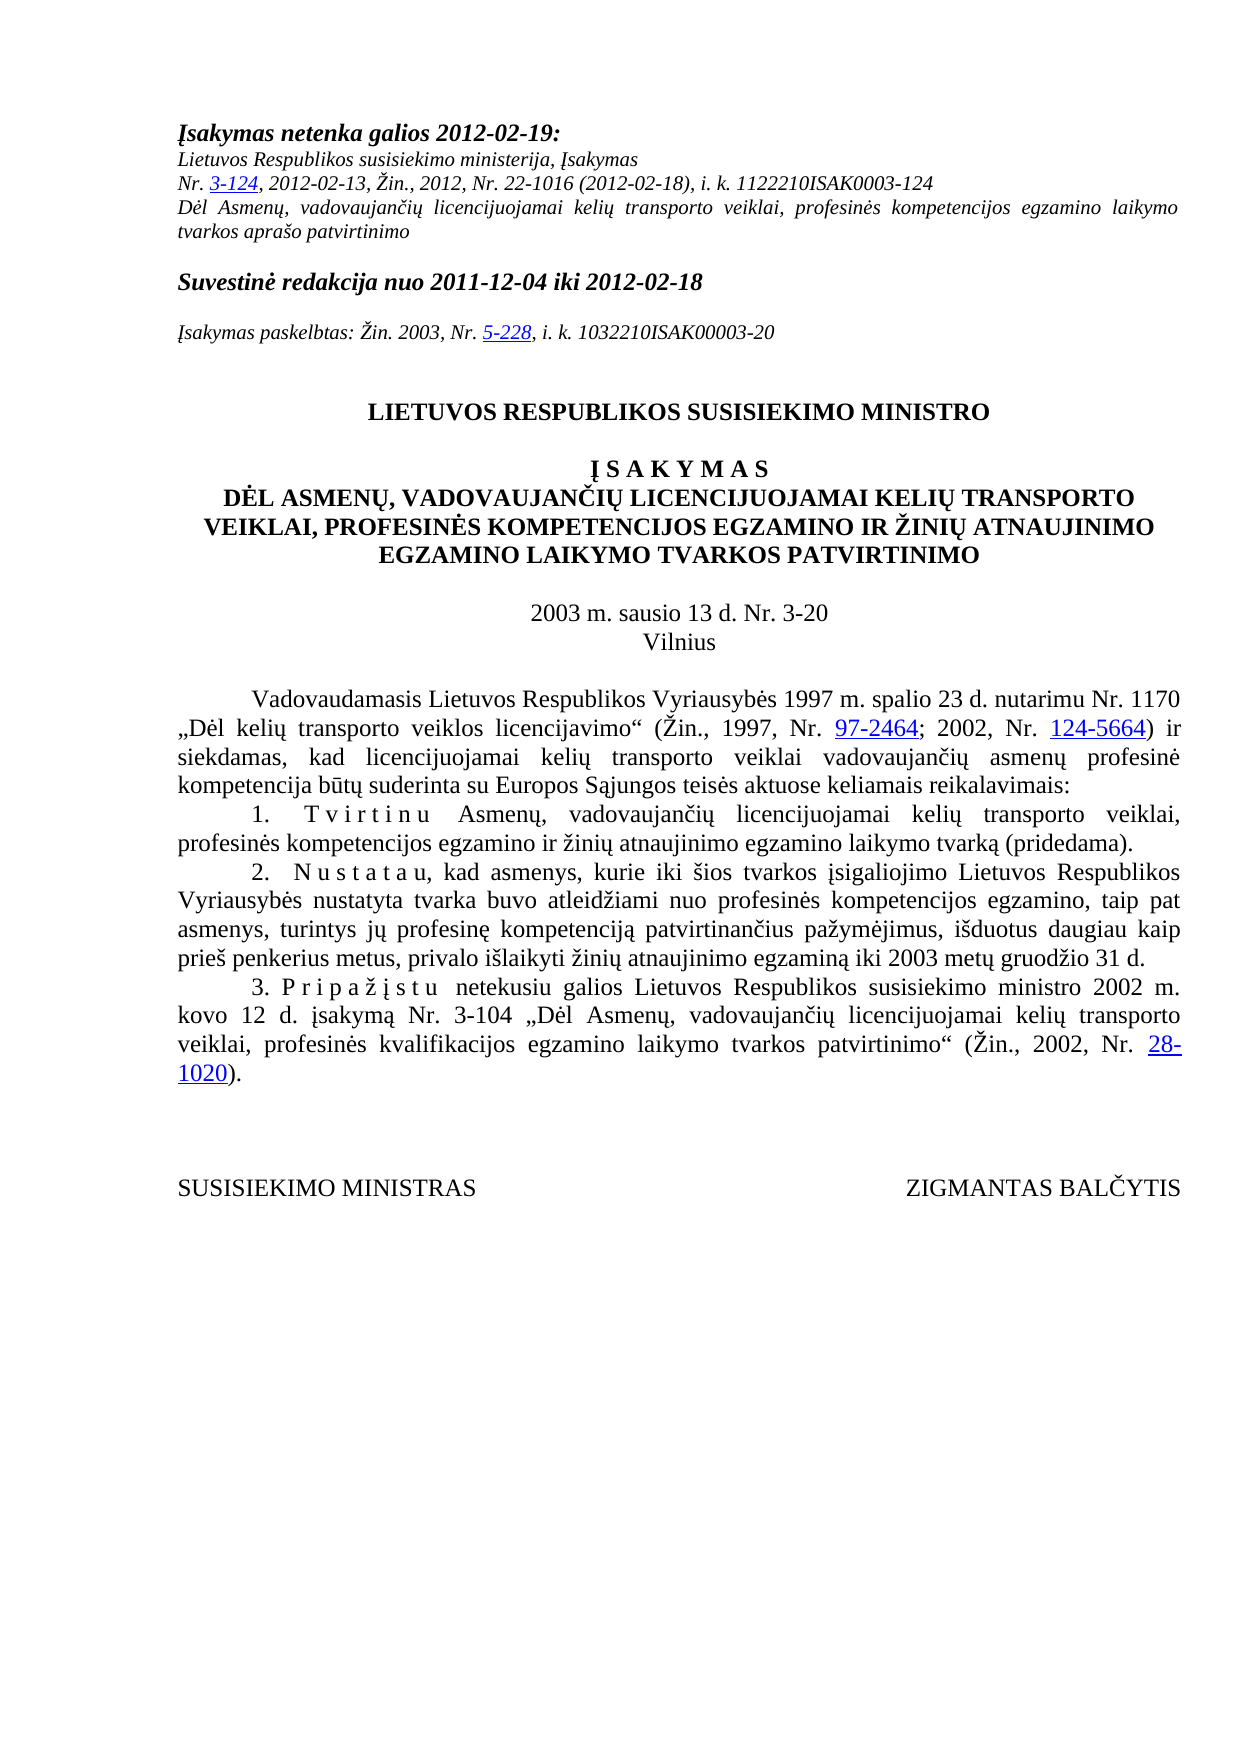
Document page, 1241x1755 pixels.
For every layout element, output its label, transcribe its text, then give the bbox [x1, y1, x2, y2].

text Nr. 3-124, 2012-02-13, Žin., 2012, Nr. 22-1016 (2012-02-18), i. k. 1122210ISAK0003-124 [177, 171, 1181, 195]
text Vilnius [177, 627, 1181, 656]
text SUSISIEKIMO MINISTRAS ZIGMANTAS BALČYTIS [177, 1173, 1181, 1202]
text 2. Nustatau, kad asmenys, kurie iki šios tvarkos įsigaliojimo Lietuvos Respublikos Vyriausybės nustatyta tvarka buvo atleidžiami nuo profesinės kompetencijos egzamino, taip pat asmenys, turintys jų profesinę kompetenciją patvirtinančius pažymėjimus, išduotus daugiau kaip prieš penkerius metus, privalo išlaikyti žinių atnaujinimo egzaminą iki 2003 metų gruodžio 31 d. [177, 857, 1181, 972]
text DĖL ASMENŲ, VADOVAUJANČIŲ LICENCIJUOJAMAI KELIŲ TRANSPORTO VEIKLAI, PROFESINĖS KOMPETENCIJOS EGZAMINO IR ŽINIŲ ATNAUJINIMO EGZAMINO LAIKYMO TVARKOS PATVIRTINIMO [177, 483, 1181, 569]
text 1. Tvirtinu Asmenų, vadovaujančių licencijuojamai kelių transporto veiklai, profesinės kompetencijos egzamino ir žinių atnaujinimo egzamino laikymo tvarką (pridedama). [177, 799, 1181, 857]
text Lietuvos Respublikos susisiekimo ministerija, Įsakymas [177, 147, 1181, 171]
text Įsakymas netenka galios 2012-02-19: [177, 118, 1181, 147]
text Suvestinė redakcija nuo 2011-12-04 iki 2012-02-18 [177, 267, 1181, 296]
text LIETUVOS RESPUBLIKOS SUSISIEKIMO MINISTRO [177, 397, 1181, 426]
text 3. Pripažįstu netekusiu galios Lietuvos Respublikos susisiekimo ministro 2002 m. kovo 12 d. įsakymą Nr. 3-104 „Dėl Asmenų, vadovaujančių licencijuojamai kelių transporto veiklai, profesinės kvalifikacijos egzamino laikymo tvarkos patvirtinimo“ (Žin., 2002, Nr. 28-1020). [177, 972, 1181, 1087]
text 2003 m. sausio 13 d. Nr. 3-20 [177, 598, 1181, 627]
text Vadovaudamasis Lietuvos Respublikos Vyriausybės 1997 m. spalio 23 d. nutarimu Nr. 1170 „Dėl kelių transporto veiklos licencijavimo“ (Žin., 1997, Nr. 97-2464; 2002, Nr. 124-5664) ir siekdamas, kad licencijuojamai kelių transporto veiklai vadovaujančių asmenų profesinė kompetencija būtų suderinta su Europos Sąjungos teisės aktuose keliamais reikalavimais: [177, 684, 1181, 799]
text Įsakymas paskelbtas: Žin. 2003, Nr. 5-228, i. k. 1032210ISAK00003-20 [177, 320, 1181, 344]
text Dėl Asmenų, vadovaujančių licencijuojamai kelių transporto veiklai, profesinės kompetencijos egzamino laikymo tvarkos aprašo patvirtinimo [177, 195, 1181, 243]
text Į S A K Y M A S [177, 454, 1181, 483]
